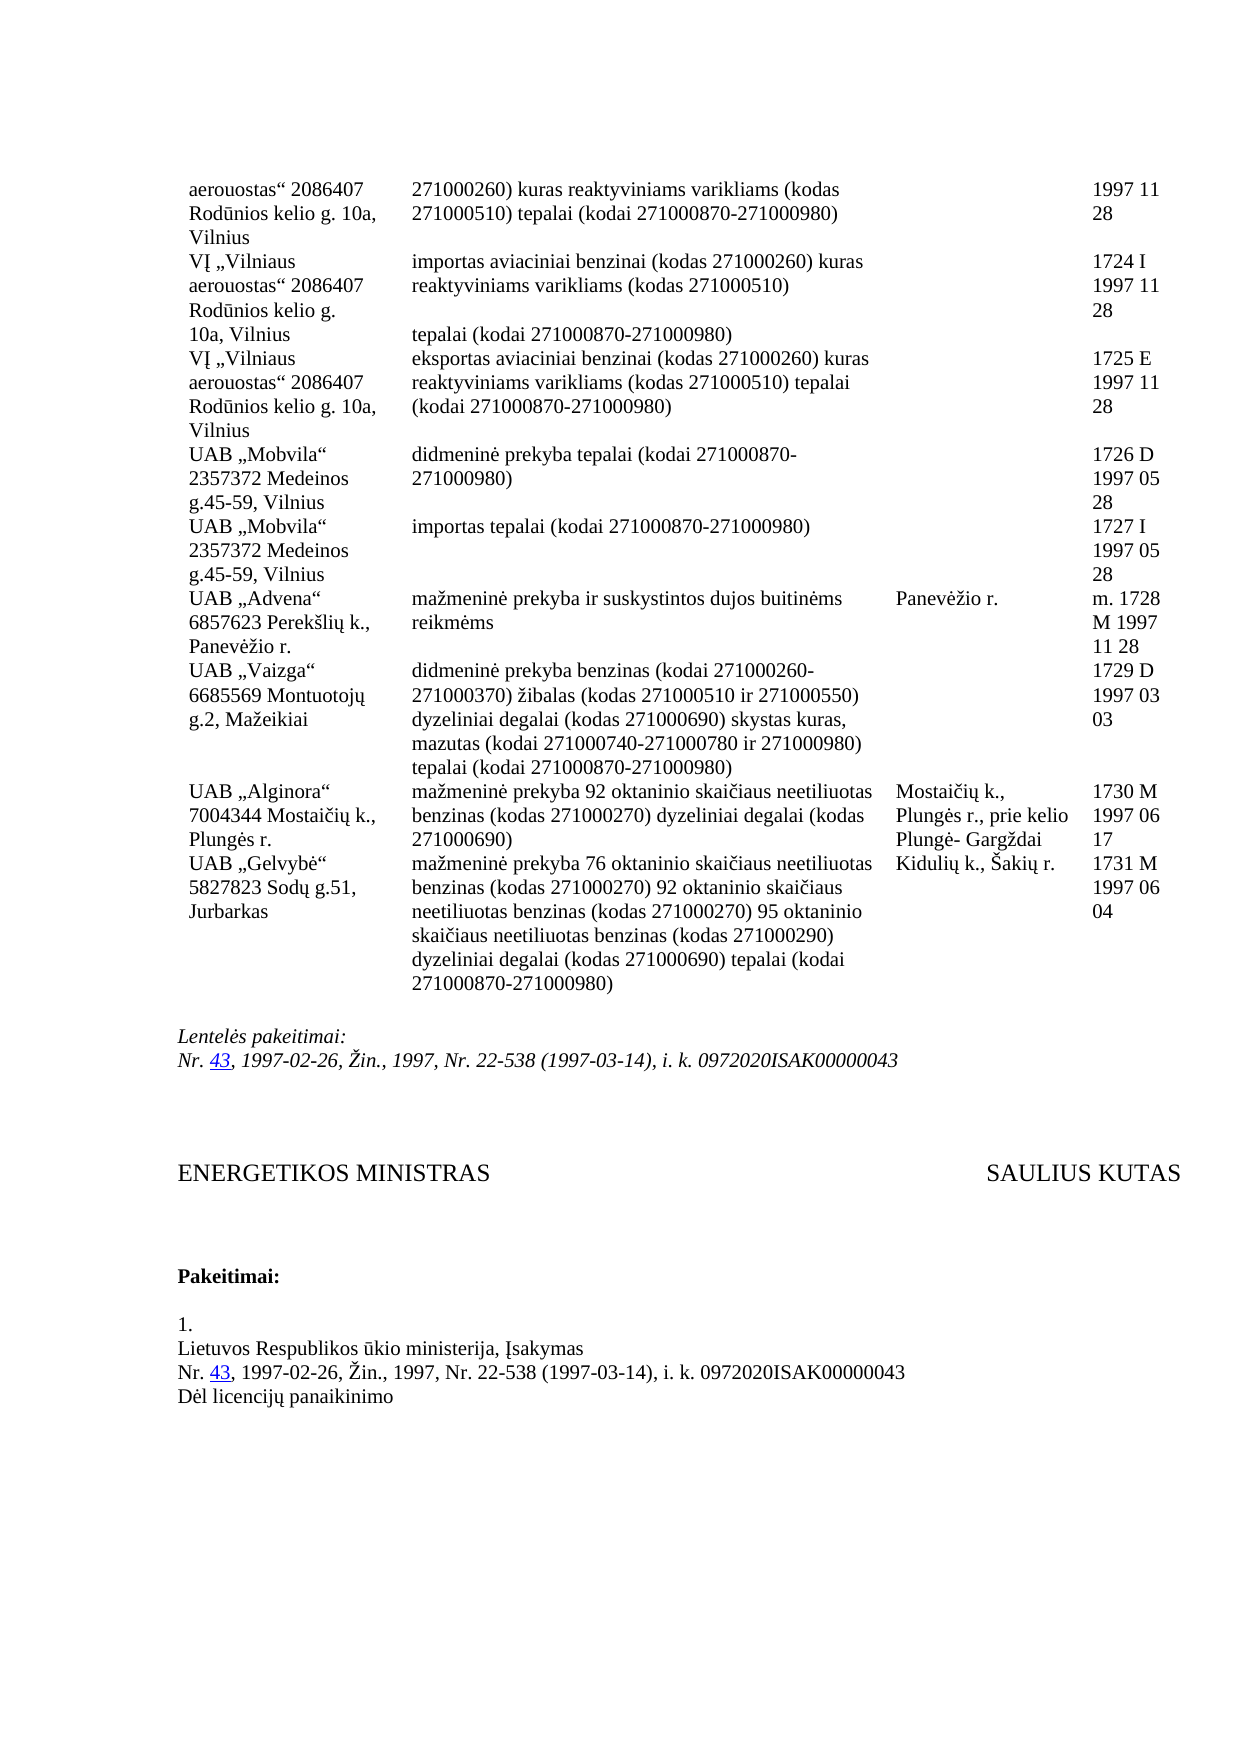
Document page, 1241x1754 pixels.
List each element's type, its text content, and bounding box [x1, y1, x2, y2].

table_cell [884, 177, 1081, 249]
table_cell VĮ „Vilniaus aerouostas“ 2086407 Rodūnios kelio g. [177, 249, 400, 322]
text Dėl licencijų panaikinimo [177, 1384, 1181, 1408]
table_cell Mostaičių k., Plungės r., prie kelio Plungė- Gargždai [884, 779, 1081, 851]
table_cell 271000260) kuras reaktyviniams varikliams (kodas 271000510) tepalai (kodai 271000870-271000980) [400, 177, 884, 249]
text Nr. 43, 1997-02-26, Žin., 1997, Nr. 22-538 (1997-03-14), i. k. 0972020ISAK00000043 [177, 1048, 1181, 1072]
table_cell 1725 E 1997 11 28 [1081, 346, 1181, 442]
text Pakeitimai: [177, 1264, 1181, 1288]
table_cell UAB „Advena“ 6857623 Perekšlių k., Panevėžio r. [177, 586, 400, 658]
table_cell [884, 442, 1081, 514]
table_cell [1081, 322, 1181, 346]
table_cell 10a, Vilnius [177, 322, 400, 346]
table_cell 1727 I 1997 05 28 [1081, 514, 1181, 586]
table_cell [884, 346, 1081, 442]
table_cell eksportas aviaciniai benzinai (kodas 271000260) kuras reaktyviniams varikliams (kodas 271000510) tepalai (kodai 271000870-271000980) [400, 346, 884, 442]
table_cell VĮ „Vilniaus aerouostas“ 2086407 Rodūnios kelio g. 10a, Vilnius [177, 346, 400, 442]
table_cell 1729 D 1997 03 03 [1081, 659, 1181, 779]
table_cell [884, 659, 1081, 779]
table_cell didmeninė prekyba tepalai (kodai 271000870-271000980) [400, 442, 884, 514]
table_cell Panevėžio r. [884, 586, 1081, 658]
table_cell Kidulių k., Šakių r. [884, 851, 1081, 995]
table_cell [884, 322, 1081, 346]
table_cell [884, 514, 1081, 586]
text Nr. 43, 1997-02-26, Žin., 1997, Nr. 22-538 (1997-03-14), i. k. 0972020ISAK00000043 [177, 1360, 1181, 1384]
table_cell [884, 249, 1081, 322]
table_cell m. 1728 M 1997 11 28 [1081, 586, 1181, 658]
table_cell UAB „Vaizga“ 6685569 Montuotojų g.2, Mažeikiai [177, 659, 400, 779]
table_cell 1997 11 28 [1081, 177, 1181, 249]
table_cell mažmeninė prekyba ir suskystintos dujos buitinėms reikmėms [400, 586, 884, 658]
table_cell UAB „Mobvila“ 2357372 Medeinos g.45-59, Vilnius [177, 514, 400, 586]
text 1. [177, 1312, 1181, 1336]
table_cell 1730 M 1997 06 17 [1081, 779, 1181, 851]
table_cell 1726 D 1997 05 28 [1081, 442, 1181, 514]
table_cell UAB „Mobvila“ 2357372 Medeinos g.45-59, Vilnius [177, 442, 400, 514]
text ENERGETIKOS MINISTRAS SAULIUS KUTAS [177, 1158, 1181, 1187]
text Lentelės pakeitimai: [177, 1024, 1181, 1048]
table_cell aerouostas“ 2086407 Rodūnios kelio g. 10a, Vilnius [177, 177, 400, 249]
table_cell 1724 I 1997 11 28 [1081, 249, 1181, 322]
table_cell importas aviaciniai benzinai (kodas 271000260) kuras reaktyviniams varikliams (kodas 271000510) [400, 249, 884, 322]
table_cell tepalai (kodai 271000870-271000980) [400, 322, 884, 346]
table_cell importas tepalai (kodai 271000870-271000980) [400, 514, 884, 586]
table_cell UAB „Alginora“ 7004344 Mostaičių k., Plungės r. [177, 779, 400, 851]
table_cell mažmeninė prekyba 76 oktaninio skaičiaus neetiliuotas benzinas (kodas 271000270) 92 oktaninio skaičiaus neetiliuotas benzinas (kodas 271000270) 95 oktaninio skaičiaus neetiliuotas benzinas (kodas 271000290) dyzeliniai degalai (kodas 271000690) tepalai (kodai 271000870-271000980) [400, 851, 884, 995]
table_cell 1731 M 1997 06 04 [1081, 851, 1181, 995]
text Lietuvos Respublikos ūkio ministerija, Įsakymas [177, 1336, 1181, 1360]
table_cell mažmeninė prekyba 92 oktaninio skaičiaus neetiliuotas benzinas (kodas 271000270) dyzeliniai degalai (kodas 271000690) [400, 779, 884, 851]
table_cell didmeninė prekyba benzinas (kodai 271000260-271000370) žibalas (kodas 271000510 ir 271000550) dyzeliniai degalai (kodas 271000690) skystas kuras, mazutas (kodai 271000740-271000780 ir 271000980) tepalai (kodai 271000870-271000980) [400, 659, 884, 779]
table_cell UAB „Gelvybė“ 5827823 Sodų g.51, Jurbarkas [177, 851, 400, 995]
